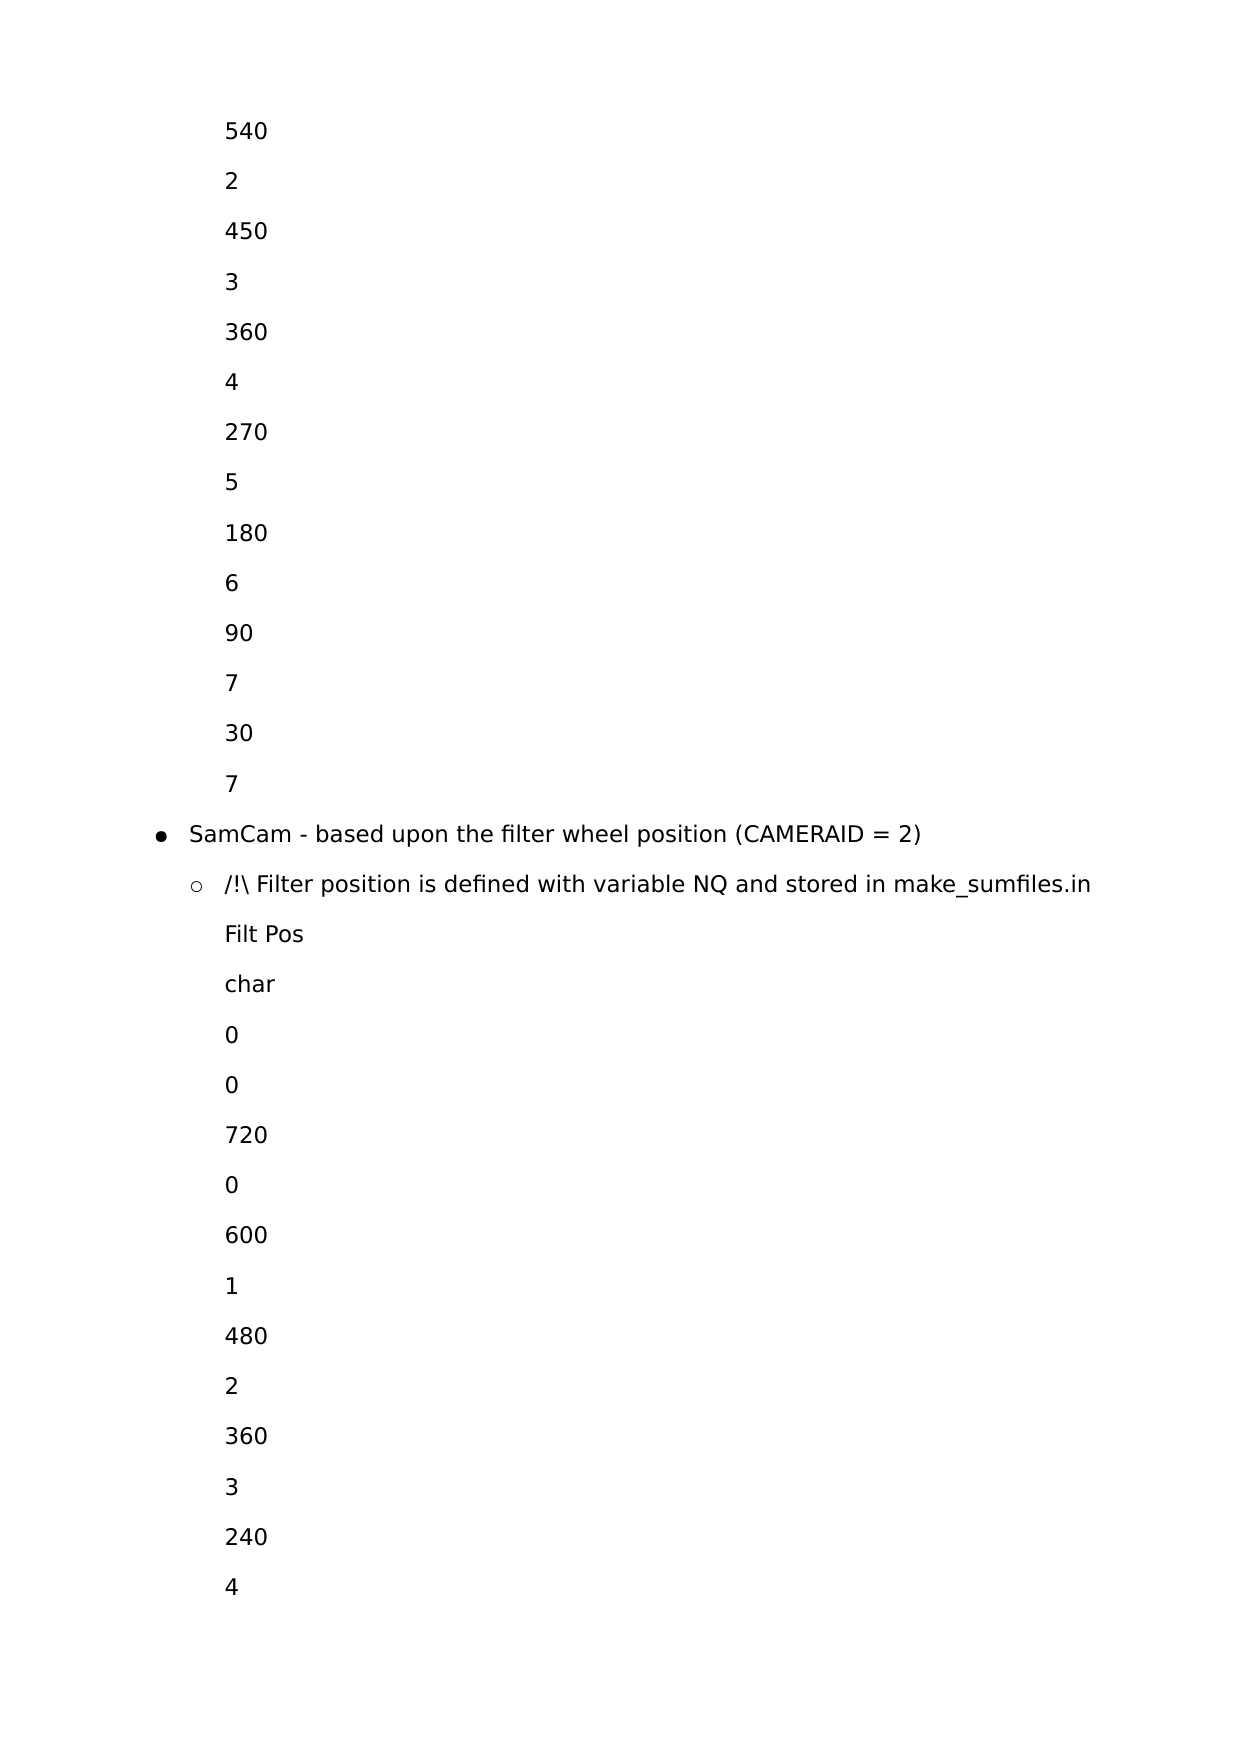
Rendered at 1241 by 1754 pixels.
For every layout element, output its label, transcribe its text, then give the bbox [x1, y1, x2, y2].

list 7 [189, 670, 1122, 697]
list 480 [189, 1323, 1122, 1350]
list SamCam - based upon the filter wheel position (CAMERAID = 2) [153, 821, 1122, 848]
list 360 [189, 319, 1122, 346]
list 0 [189, 1022, 1122, 1048]
list 3 [189, 269, 1122, 295]
list 2 [189, 1373, 1122, 1400]
list 90 [189, 620, 1122, 647]
list 240 [189, 1524, 1122, 1551]
list 6 [189, 570, 1122, 597]
list 180 [189, 520, 1122, 546]
list 360 [189, 1423, 1122, 1450]
list 4 [189, 1574, 1122, 1601]
list 4 [189, 369, 1122, 396]
list 270 [189, 419, 1122, 446]
list 5 [189, 469, 1122, 496]
list 2 [189, 168, 1122, 195]
list 600 [189, 1223, 1122, 1249]
list 0 [189, 1172, 1122, 1199]
list 3 [189, 1474, 1122, 1500]
list 7 [189, 771, 1122, 797]
list 0 [189, 1072, 1122, 1099]
list 30 [189, 721, 1122, 747]
list 450 [189, 218, 1122, 245]
list 1 [189, 1273, 1122, 1299]
list Filt Pos [189, 921, 1122, 948]
list /!\ Filter position is defined with variable NQ and stored in make_sumfiles.in [189, 871, 1122, 898]
list 720 [189, 1122, 1122, 1149]
list char [189, 972, 1122, 998]
list 540 [189, 118, 1122, 145]
